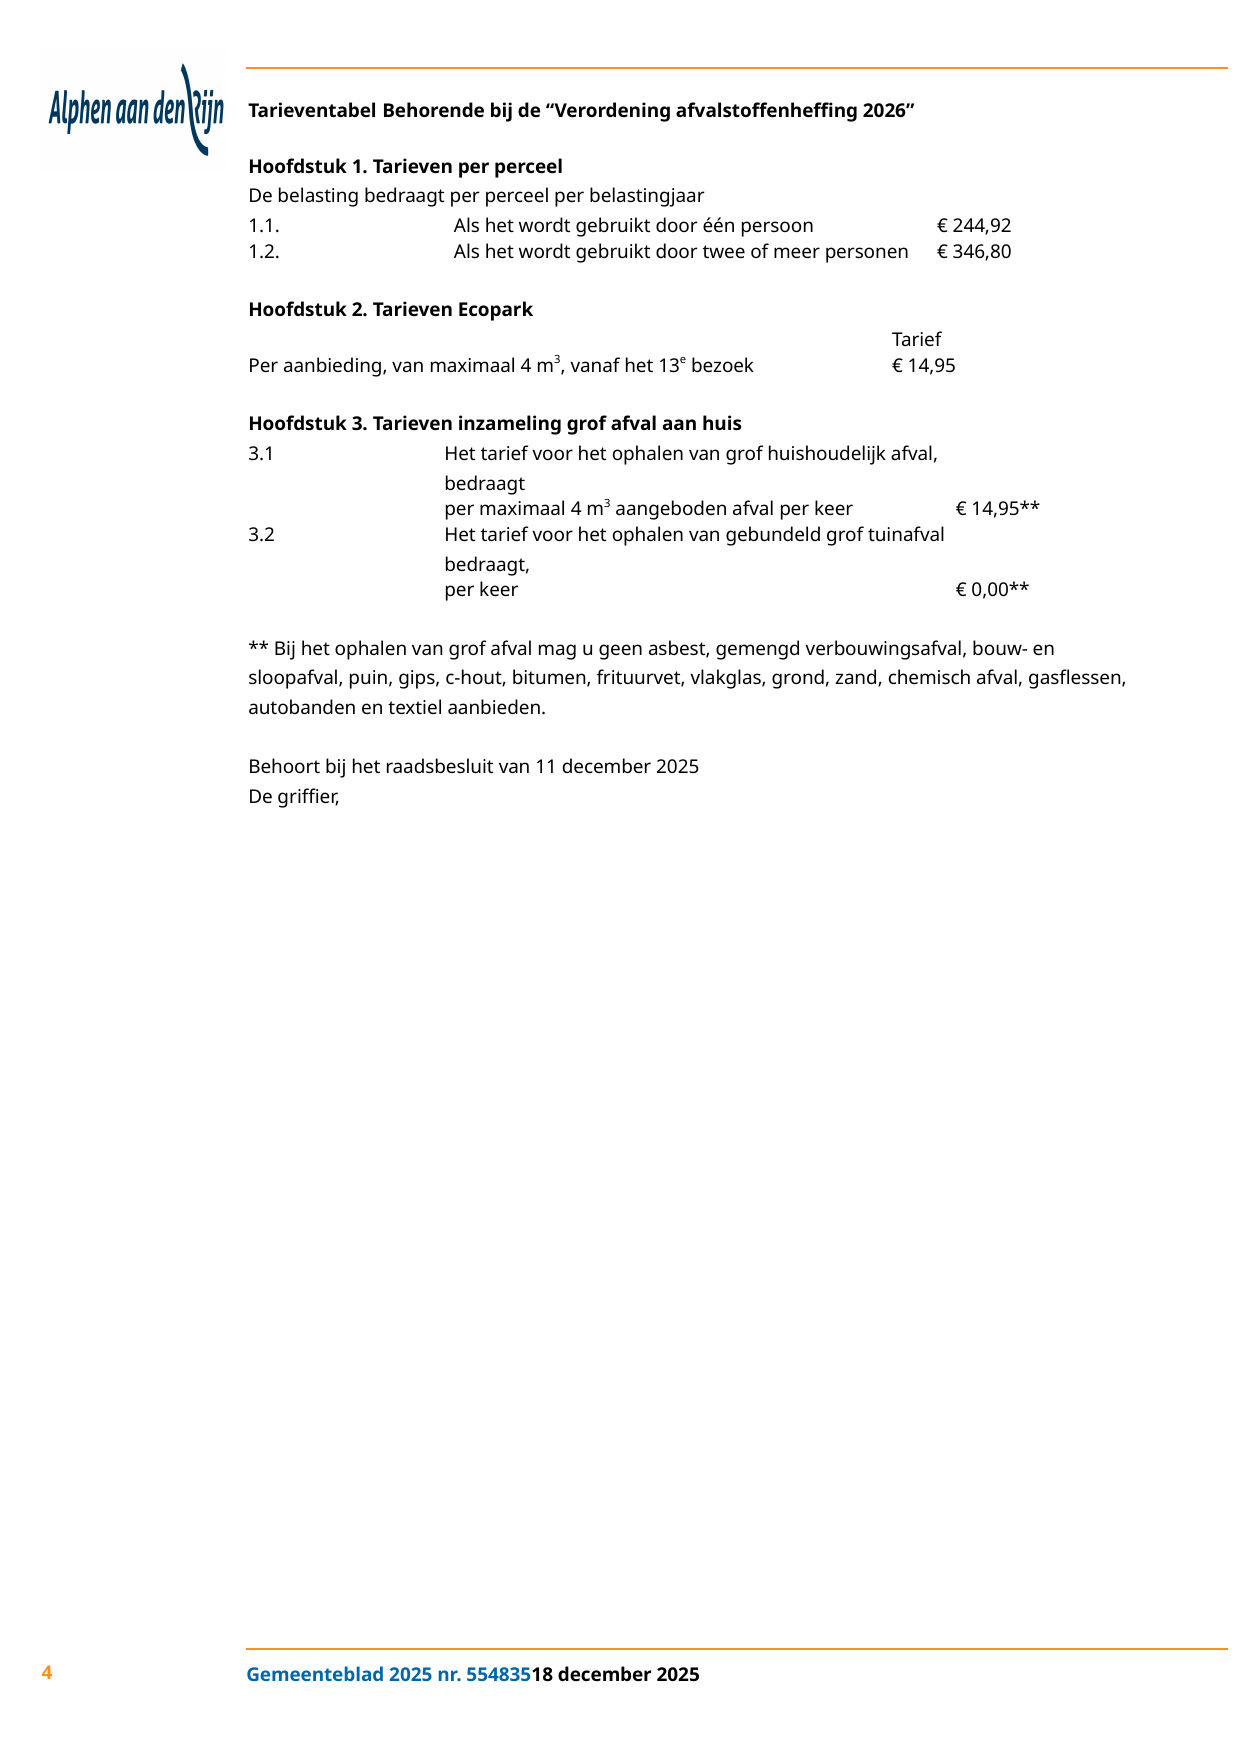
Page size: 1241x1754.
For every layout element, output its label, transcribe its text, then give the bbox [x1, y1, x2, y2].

table_header € 244,92 [937, 212, 1152, 238]
text De belasting bedraagt per perceel per belastingjaar [248, 182, 1152, 208]
text Hoofdstuk 1. Tarieven per perceel [248, 153, 1152, 179]
table_cell per maximaal 4 m3 aangeboden afval per keer [444, 495, 956, 521]
table_header [248, 326, 892, 352]
table_header [956, 440, 1152, 495]
table_cell 3.2 [248, 521, 444, 576]
table_cell € 14,95 [892, 352, 1152, 378]
table_cell Als het wordt gebruikt door twee of meer personen [454, 238, 937, 264]
table_cell 1.2. [248, 238, 454, 264]
text ** Bij het ophalen van grof afval mag u geen asbest, gemengd verbouwingsafval, bouw- en sloopafval, puin, gips, c-hout, bitumen, frituurvet, vlakglas, grond, zand, chemisch afval, gasflessen, autobanden en textiel aanbieden. [248, 635, 1152, 720]
table_cell [956, 521, 1152, 576]
table_cell per keer [444, 576, 956, 602]
picture [41, 47, 231, 172]
table_header 3.1 [248, 440, 444, 495]
table_header Als het wordt gebruikt door één persoon [454, 212, 937, 238]
table_header Tarief [892, 326, 1152, 352]
text Hoofdstuk 3. Tarieven inzameling grof afval aan huis [248, 410, 1152, 436]
table_header 1.1. [248, 212, 454, 238]
table_cell [248, 576, 444, 602]
table_cell € 0,00** [956, 576, 1152, 602]
table_cell [248, 495, 444, 521]
table_cell € 346,80 [937, 238, 1152, 264]
table_header Het tarief voor het ophalen van grof huishoudelijk afval, bedraagt [444, 440, 956, 495]
text Tarieventabel Behorende bij de “Verordening afvalstoffenheffing 2026” [248, 95, 1152, 123]
table_cell Het tarief voor het ophalen van gebundeld grof tuinafval bedraagt, [444, 521, 956, 576]
table_cell Per aanbieding, van maximaal 4 m3, vanaf het 13e bezoek [248, 352, 892, 378]
text Behoort bij het raadsbesluit van 11 december 2025 [248, 753, 1152, 779]
text De griffier, [248, 783, 1152, 809]
table_cell € 14,95** [956, 495, 1152, 521]
text Hoofdstuk 2. Tarieven Ecopark [248, 296, 1152, 322]
